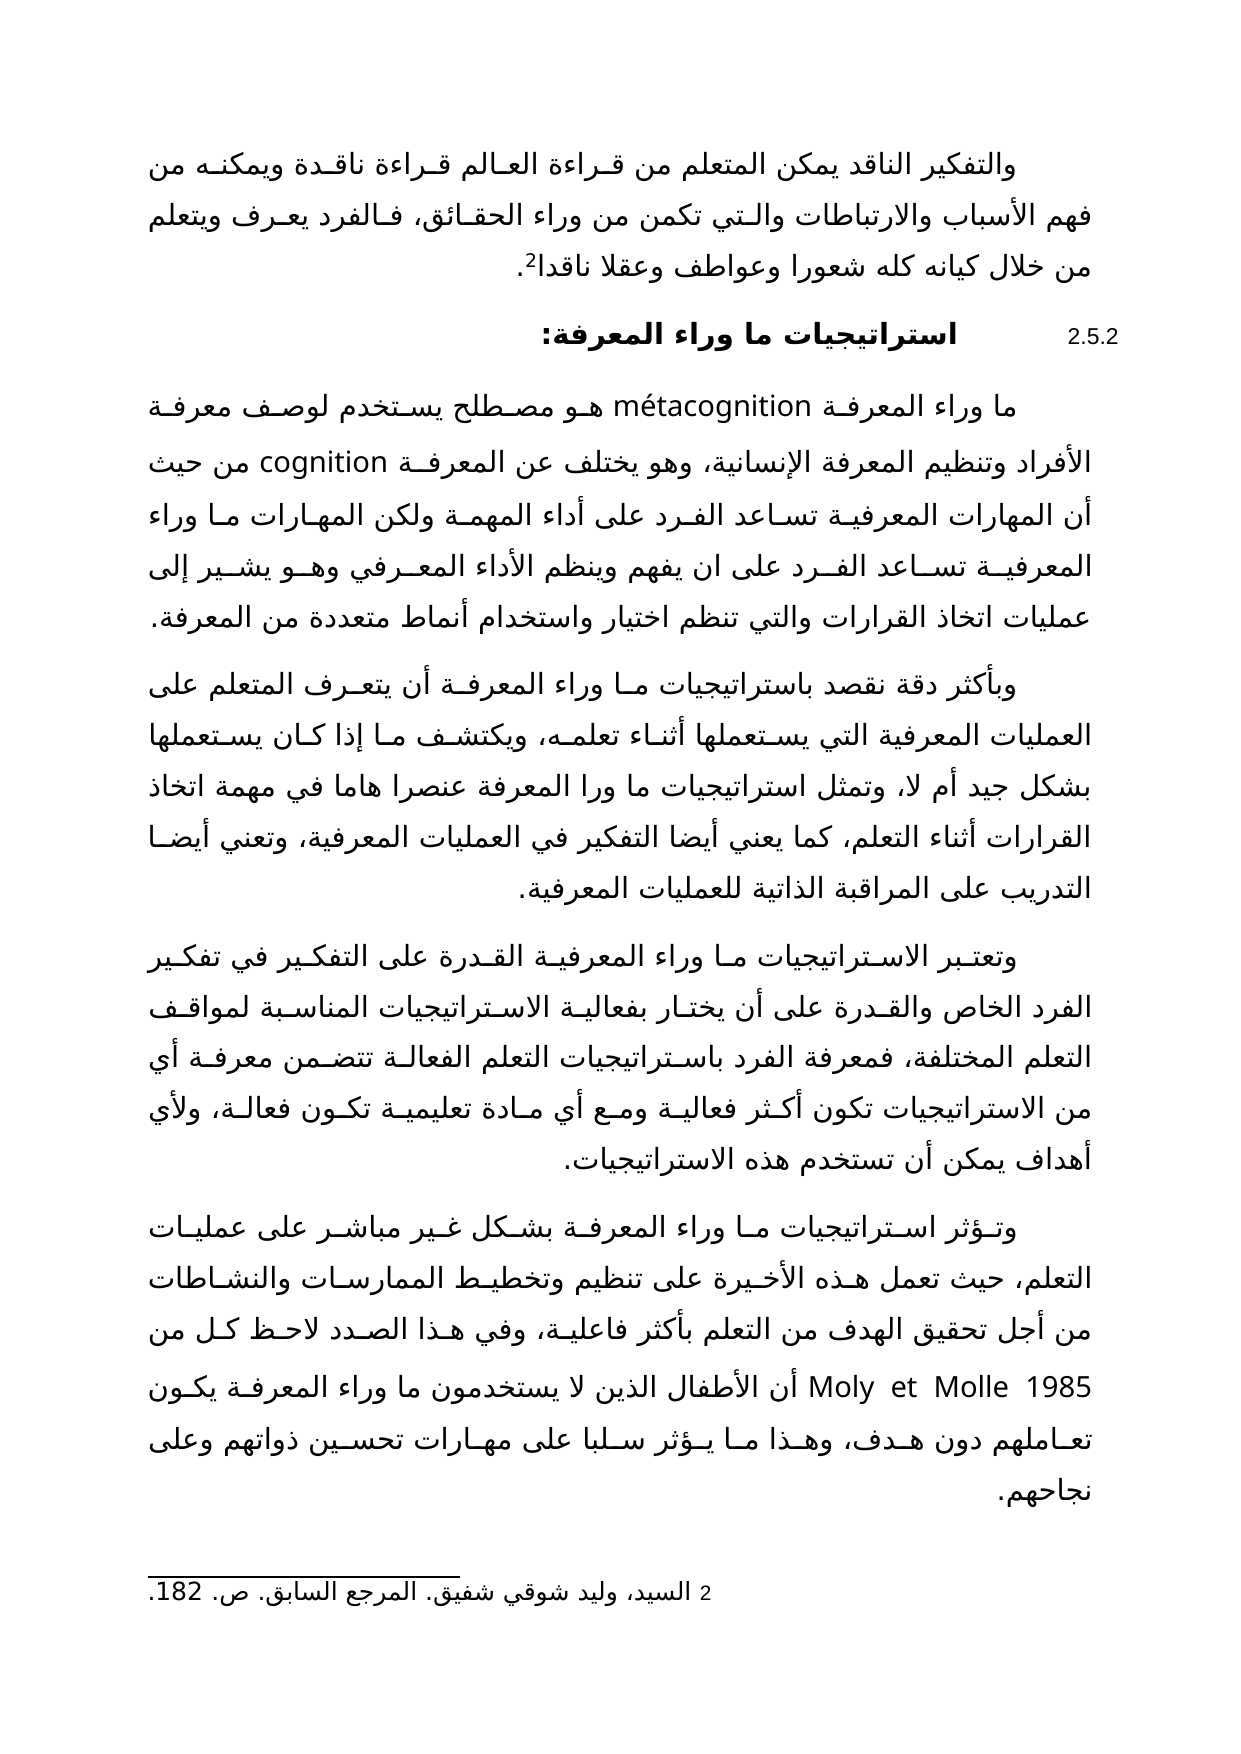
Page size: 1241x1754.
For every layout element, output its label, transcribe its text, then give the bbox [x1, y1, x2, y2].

text وتعتبر الاستراتيجيات ما وراء المعرفية القدرة على التفكير في تفكير الفرد الخاص والقدرة على أن يختار بفعالية الاستراتيجيات المناسبة لمواقف التعلم المختلفة، فمعرفة الفرد باستراتيجيات التعلم الفعالة تتضمن معرفة أي من الاستراتيجيات تكون أكثر فعالية ومع أي مادة تعليمية تكون فعالة، ولأي أهداف يمكن أن تستخدم هذه الاستراتيجيات. [148, 939, 1092, 1177]
text والتفكير الناقد يمكن المتعلم من قراءة العالم قراءة ناقدة ويمكنه من فهم الأسباب والارتباطات والتي تكمن من وراء الحقائق، فالفرد يعرف ويتعلم من خلال كيانه كله شعورا وعواطف وعقلا ناقدا. [148, 148, 1092, 283]
text وتؤثر استراتيجيات ما وراء المعرفة بشكل غير مباشر على عمليات التعلم، حيث تعمل هذه الأخيرة على تنظيم وتخطيط الممارسات والنشاطات من أجل تحقيق الهدف من التعلم بأكثر فاعلية، وفي هذا الصدد لاحظ كل من Moly et Molle 1985 أن الأطفال الذين لا يستخدمون ما وراء المعرفة يكون تعاملهم دون هدف، وهذا ما يؤثر سلبا على مهارات تحسين ذواتهم وعلى نجاحهم. [148, 1210, 1092, 1507]
list استراتيجيات ما وراء المعرفة: [148, 317, 1067, 351]
text السيد، وليد شوقي شفيق. المرجع السابق. ص. 182. [148, 1577, 1092, 1606]
text وبأكثر دقة نقصد باستراتيجيات ما وراء المعرفة أن يتعرف المتعلم على العمليات المعرفية التي يستعملها أثناء تعلمه، ويكتشف ما إذا كان يستعملها بشكل جيد أم لا، وتمثل استراتيجيات ما ورا المعرفة عنصرا هاما في مهمة اتخاذ القرارات أثناء التعلم، كما يعني أيضا التفكير في العمليات المعرفية، وتعني أيضا التدريب على المراقبة الذاتية للعمليات المعرفية. [148, 668, 1092, 905]
text ما وراء المعرفة métacognition هو مصطلح يستخدم لوصف معرفة الأفراد وتنظيم المعرفة الإنسانية، وهو يختلف عن المعرفة cognition من حيث أن المهارات المعرفية تساعد الفرد على أداء المهمة ولكن المهارات ما وراء المعرفية تساعد الفرد على ان يفهم وينظم الأداء المعرفي وهو يشير إلى عمليات اتخاذ القرارات والتي تنظم اختيار واستخدام أنماط متعددة من المعرفة. [148, 385, 1092, 634]
